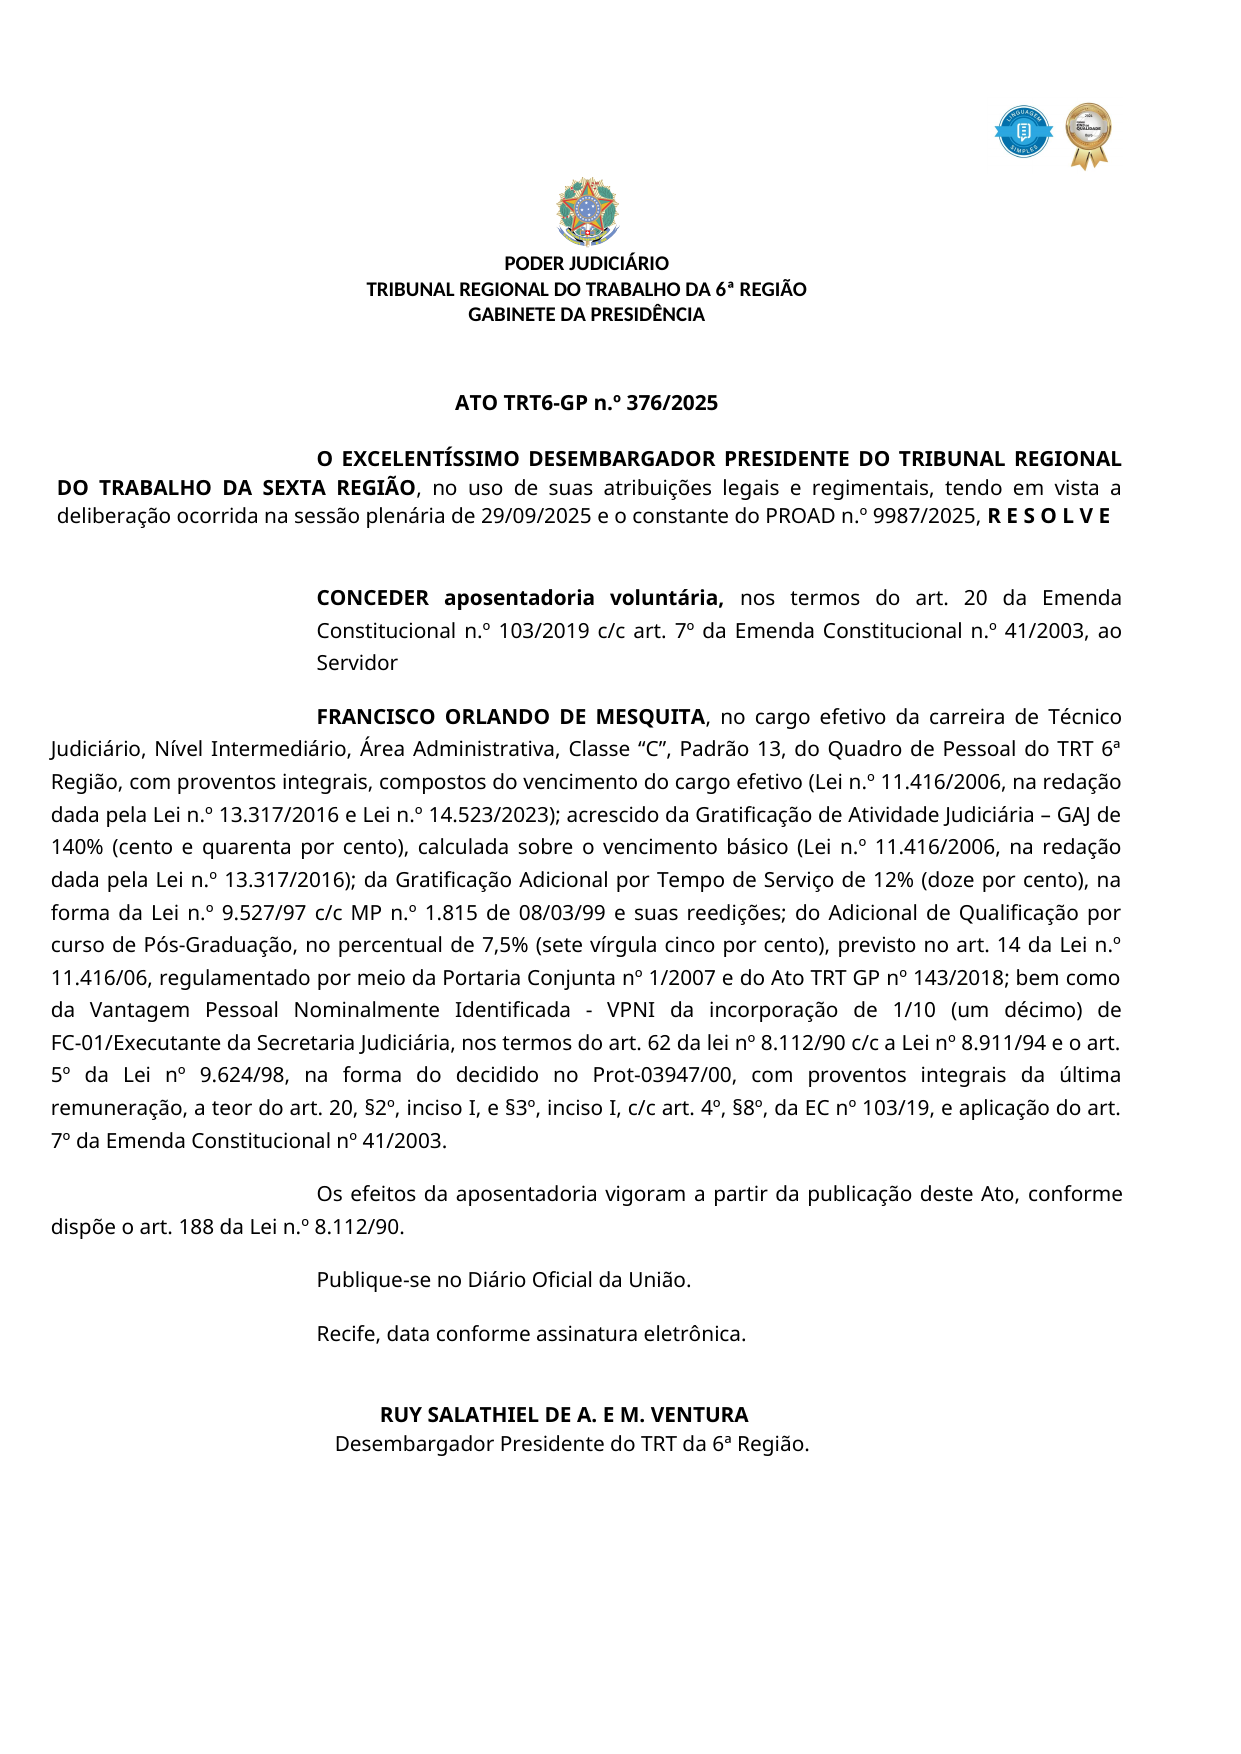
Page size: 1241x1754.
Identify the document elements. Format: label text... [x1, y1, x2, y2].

text Publique-se no Diário Oficial da União. [51, 1265, 1123, 1294]
text O EXCELENTÍSSIMO DESEMBARGADOR PRESIDENTE DO TRIBUNAL REGIONAL DO TRABALHO DA SEXTA REGIÃO, no uso de suas atribuições legais e regimentais, tendo em vista a deliberação ocorrida na sessão plenária de 29/09/2025 e o constante do PROAD n.º 9987/2025, R E S O L V E [57, 444, 1123, 530]
picture [550, 173, 624, 251]
text Desembargador Presidente do TRT da 6ª Região. [51, 1429, 1034, 1457]
text TRIBUNAL REGIONAL DO TRABALHO DA 6ª REGIÃO [51, 276, 1123, 301]
text CONCEDER aposentadoria voluntária, nos termos do art. 20 da Emenda Constitucional n.º 103/2019 c/c art. 7º da Emenda Constitucional n.º 41/2003, ao Servidor [316, 583, 1123, 677]
text FRANCISCO ORLANDO DE MESQUITA, no cargo efetivo da carreira de Técnico Judiciário, Nível Intermediário, Área Administrativa, Classe “C”, Padrão 13, do Quadro de Pessoal do TRT 6ª Região, com proventos integrais, compostos do vencimento do cargo efetivo (Lei n.º 11.416/2006, na redação dada pela Lei n.º 13.317/2016 e Lei n.º 14.523/2023); acrescido da Gratificação de Atividade Judiciária – GAJ de 140% (cento e quarenta por cento), calculada sobre o vencimento básico (Lei n.º 11.416/2006, na redação dada pela Lei n.º 13.317/2016); da Gratificação Adicional por Tempo de Serviço de 12% (doze por cento), na forma da Lei n.º 9.527/97 c/c MP n.º 1.815 de 08/03/99 e suas reedições; do Adicional de Qualificação por curso de Pós-Graduação, no percentual de 7,5% (sete vírgula cinco por cento), previsto no art. 14 da Lei n.º 11.416/06, regulamentado por meio da Portaria Conjunta nº 1/2007 e do Ato TRT GP nº 143/2018; bem como da Vantagem Pessoal Nominalmente Identificada - VPNI da incorporação de 1/10 (um décimo) de FC-01/Executante da Secretaria Judiciária, nos termos do art. 62 da lei nº 8.112/90 c/c a Lei nº 8.911/94 e o art. 5º da Lei nº 9.624/98, na forma do decidido no Prot-03947/00, com proventos integrais da última remuneração, a teor do art. 20, §2º, inciso I, e §3º, inciso I, c/c art. 4º, §8º, da EC nº 103/19, e aplicação do art. 7º da Emenda Constitucional nº 41/2003. [51, 702, 1123, 1154]
text RUY SALATHIEL DE A. E M. VENTURA [51, 1401, 1034, 1429]
text Os efeitos da aposentadoria vigoram a partir da publicação deste Ato, conforme dispõe o art. 188 da Lei n.º 8.112/90. [51, 1179, 1123, 1240]
picture [987, 97, 1123, 174]
text Recife, data conforme assinatura eletrônica. [51, 1319, 1123, 1347]
text ATO TRT6-GP n.º 376/2025 [139, 388, 1034, 416]
text GABINETE DA PRESIDÊNCIA [51, 301, 1123, 327]
text PODER JUDICIÁRIO [51, 250, 1123, 276]
